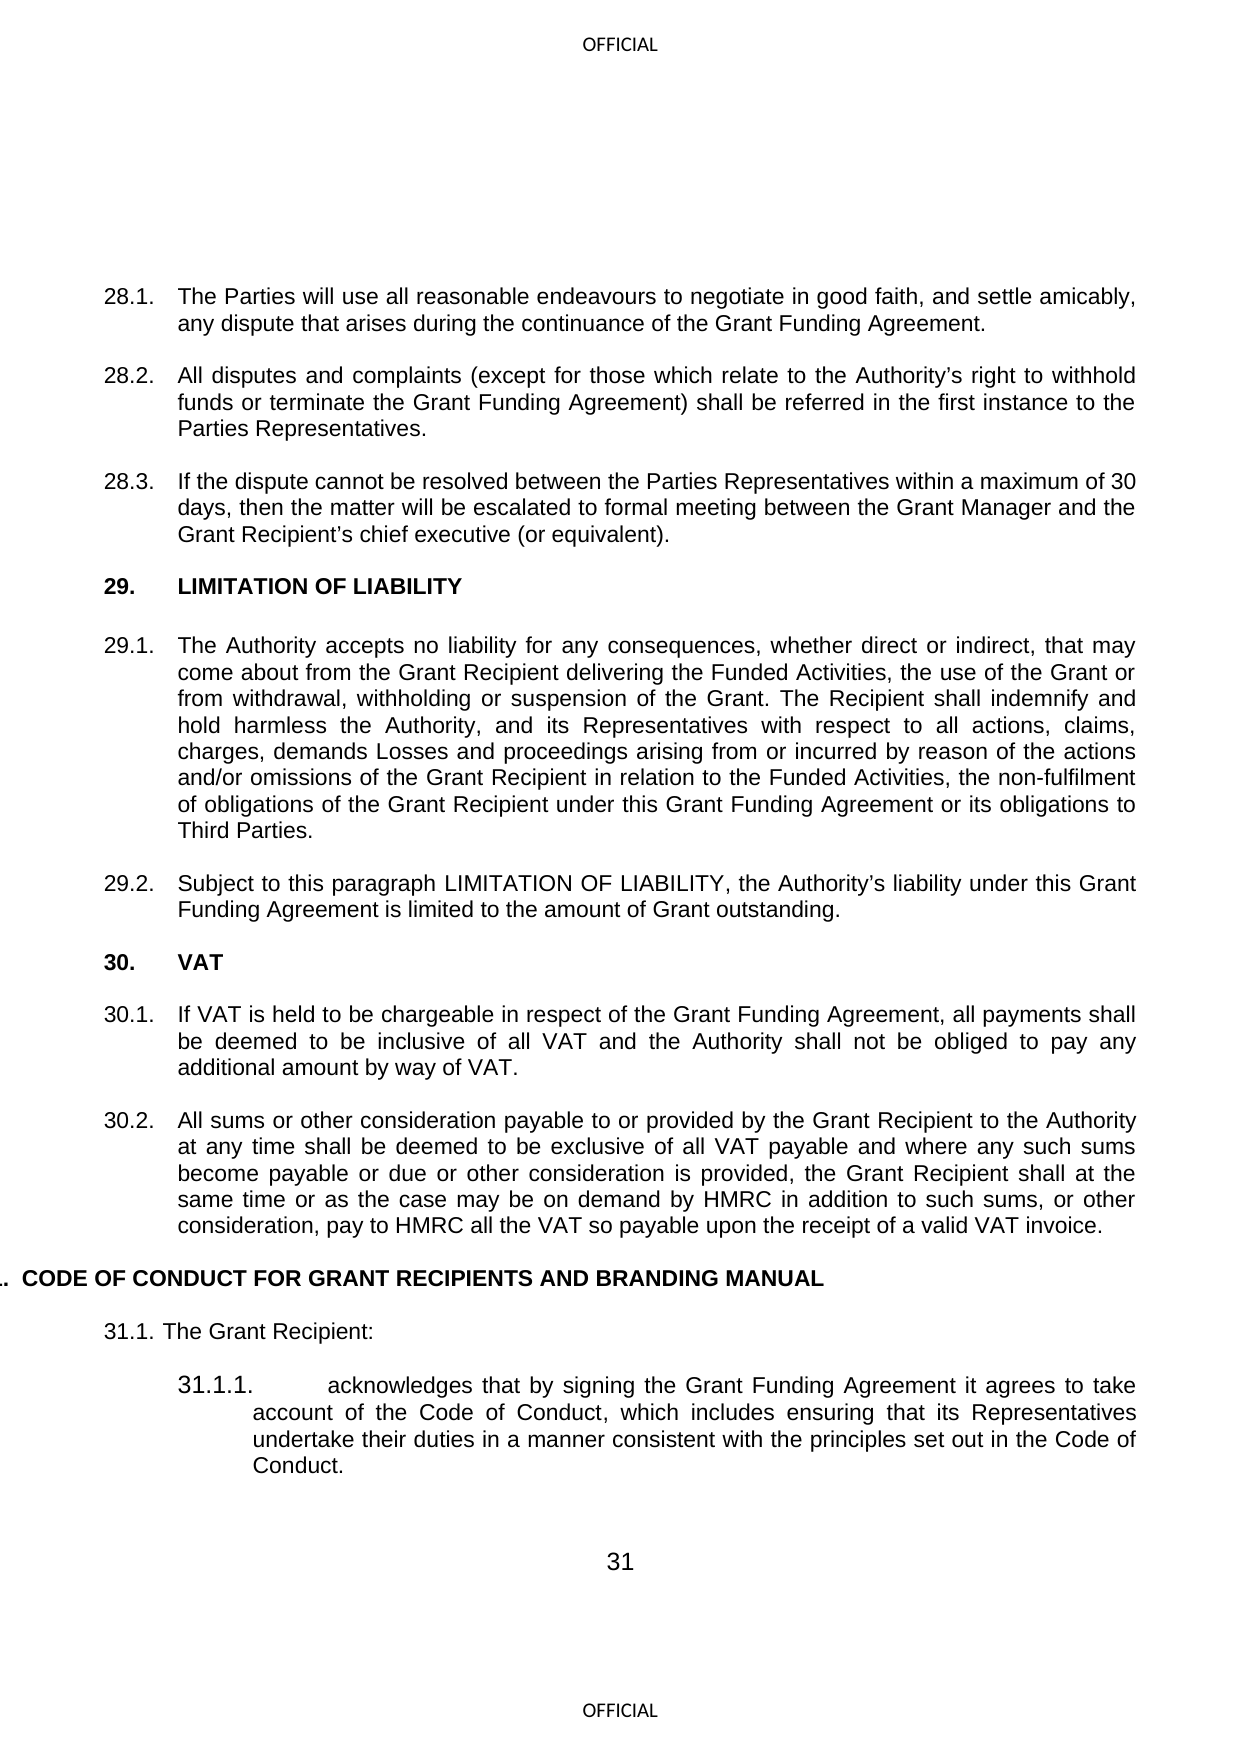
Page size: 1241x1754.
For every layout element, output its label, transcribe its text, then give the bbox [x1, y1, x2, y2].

list The Grant Recipient: [103, 1318, 1137, 1344]
list If the dispute cannot be resolved between the Parties Representatives within a maximum of 30 days, then the matter will be escalated to formal meeting between the Grant Manager and the Grant Recipient’s chief executive (or equivalent). [103, 468, 1137, 547]
list acknowledges that by signing the Grant Funding Agreement it agrees to take account of the Code of Conduct, which includes ensuring that its Representatives undertake their duties in a manner consistent with the principles set out in the Code of Conduct. [177, 1370, 1137, 1478]
subtitle LIMITATION OF LIABILITY [103, 573, 1137, 599]
list If VAT is held to be chargeable in respect of the Grant Funding Agreement, all payments shall be deemed to be inclusive of all VAT and the Authority shall not be obliged to pay any additional amount by way of VAT. [103, 1001, 1137, 1081]
list The Parties will use all reasonable endeavours to negotiate in good faith, and settle amicably, any dispute that arises during the continuance of the Grant Funding Agreement. [103, 283, 1137, 336]
list Subject to this paragraph 30, the Authority’s liability under this Grant Funding Agreement is limited to the amount of Grant outstanding. [103, 870, 1137, 922]
subtitle VAT [103, 949, 1137, 975]
subtitle CODE OF CONDUCT FOR GRANT RECIPIENTS AND BRANDING MANUAL [0, 1265, 1137, 1291]
list All disputes and complaints (except for those which relate to the Authority’s right to withhold funds or terminate the Grant Funding Agreement) shall be referred in the first instance to the Parties Representatives. [103, 362, 1137, 441]
list The Authority accepts no liability for any consequences, whether direct or indirect, that may come about from the Grant Recipient delivering the Funded Activities, the use of the Grant or from withdrawal, withholding or suspension of the Grant. The Recipient shall indemnify and hold harmless the Authority, and its Representatives with respect to all actions, claims, charges, demands Losses and proceedings arising from or incurred by reason of the actions and/or omissions of the Grant Recipient in relation to the Funded Activities, the non-fulfilment of obligations of the Grant Recipient under this Grant Funding Agreement or its obligations to Third Parties. [103, 632, 1137, 843]
list All sums or other consideration payable to or provided by the Grant Recipient to the Authority at any time shall be deemed to be exclusive of all VAT payable and where any such sums become payable or due or other consideration is provided, the Grant Recipient shall at the same time or as the case may be on demand by HMRC in addition to such sums, or other consideration, pay to HMRC all the VAT so payable upon the receipt of a valid VAT invoice. [103, 1107, 1137, 1239]
